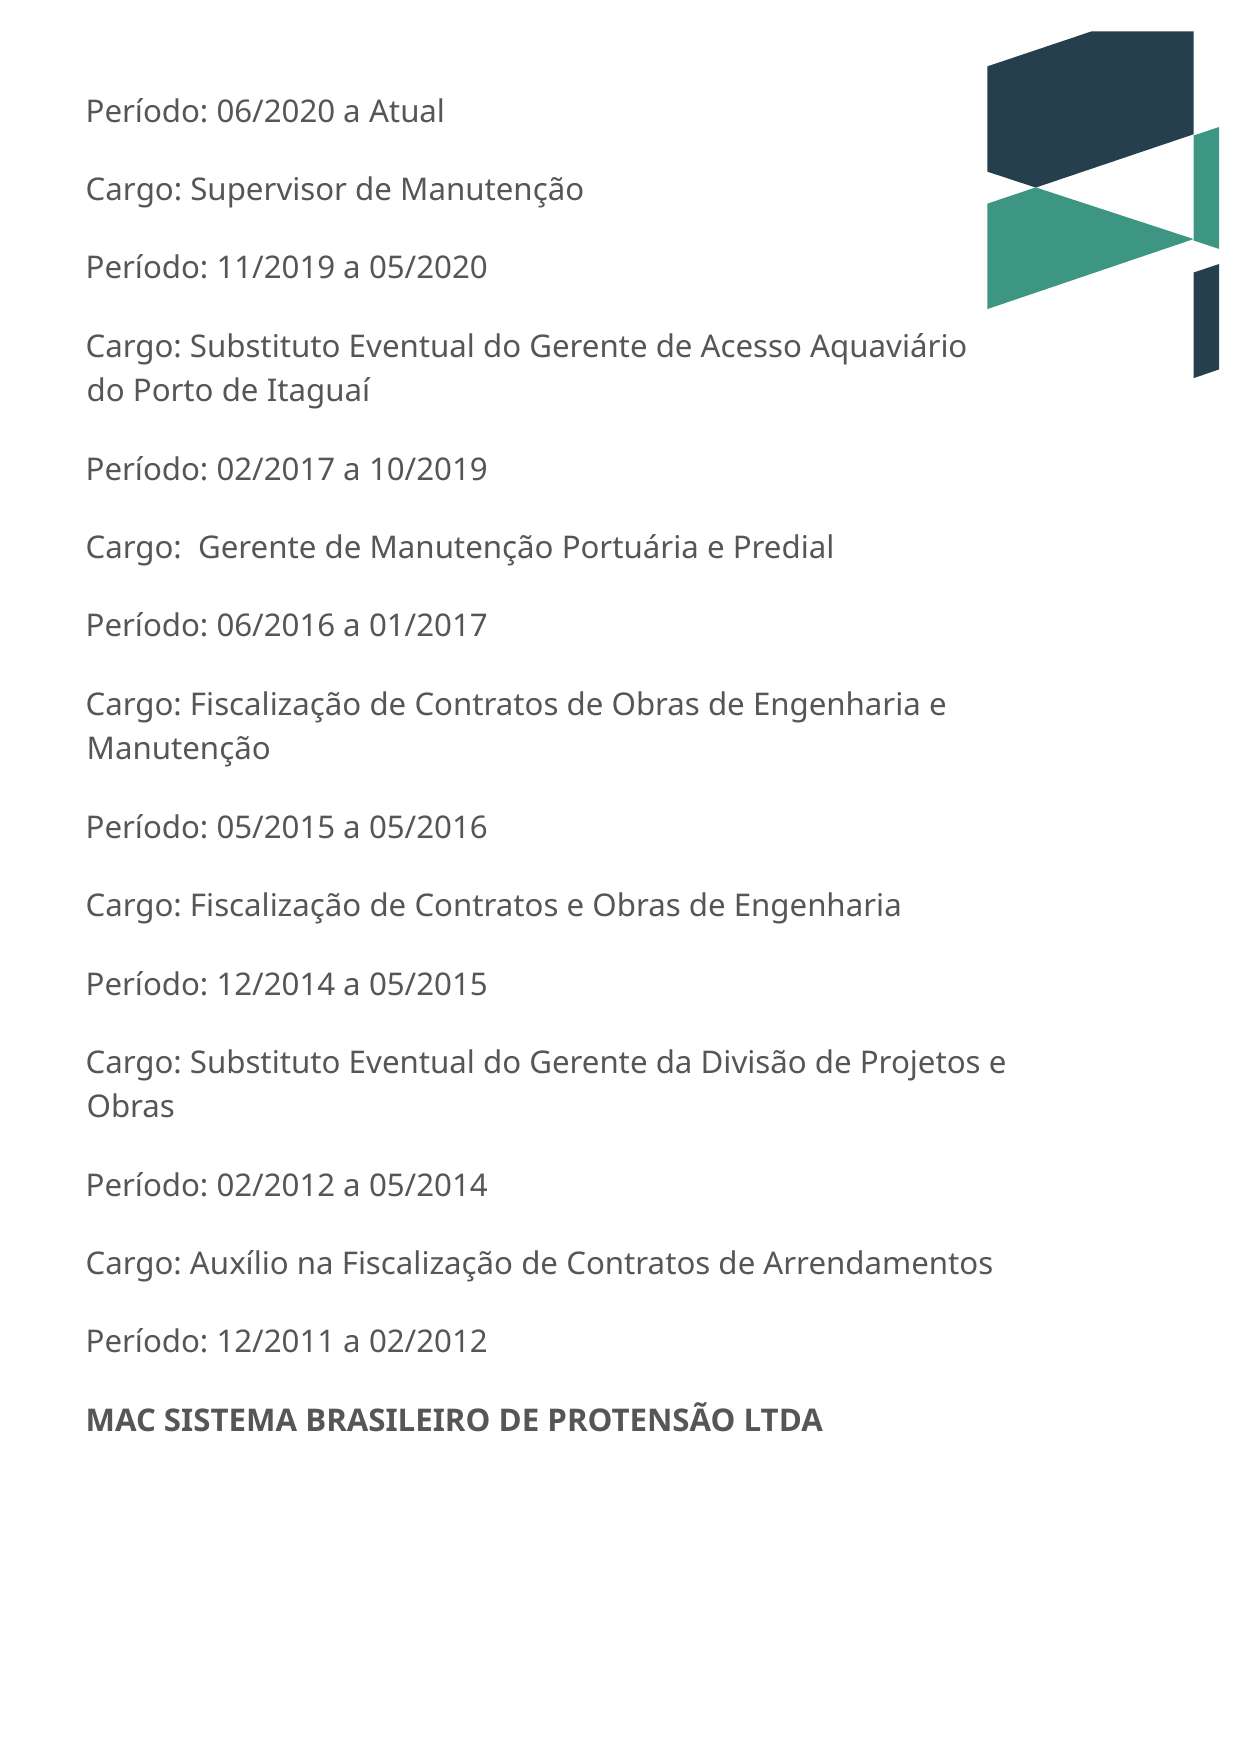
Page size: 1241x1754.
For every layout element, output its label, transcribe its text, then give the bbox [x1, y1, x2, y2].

text Cargo: Fiscalização de Contratos de Obras de Engenharia e Manutenção [85, 682, 1043, 769]
text Período: 02/2017 a 10/2019 [85, 447, 1043, 489]
text Cargo: Supervisor de Manutenção [85, 167, 1033, 209]
text Período: 06/2016 a 01/2017 [85, 603, 1043, 646]
text Cargo: Substituto Eventual do Gerente da Divisão de Projetos e Obras [85, 1040, 1043, 1127]
text Período: 02/2012 a 05/2014 [85, 1163, 1043, 1205]
text Período: 11/2019 a 05/2020 [85, 245, 987, 288]
text Período: 06/2020 a Atual [85, 88, 987, 131]
text MAC SISTEMA BRASILEIRO DE PROTENSÃO LTDA [85, 1398, 1043, 1441]
text Período: 05/2015 a 05/2016 [85, 804, 1043, 847]
text Período: 12/2014 a 05/2015 [85, 961, 1043, 1004]
text Cargo: Substituto Eventual do Gerente de Acesso Aquaviário do Porto de Itaguaí [85, 324, 1043, 411]
text Cargo: Auxílio na Fiscalização de Contratos de Arrendamentos [85, 1241, 1043, 1284]
text Cargo: Gerente de Manutenção Portuária e Predial [85, 525, 1043, 568]
text Cargo: Fiscalização de Contratos e Obras de Engenharia [85, 883, 1043, 926]
text Período: 12/2011 a 02/2012 [85, 1319, 1043, 1362]
